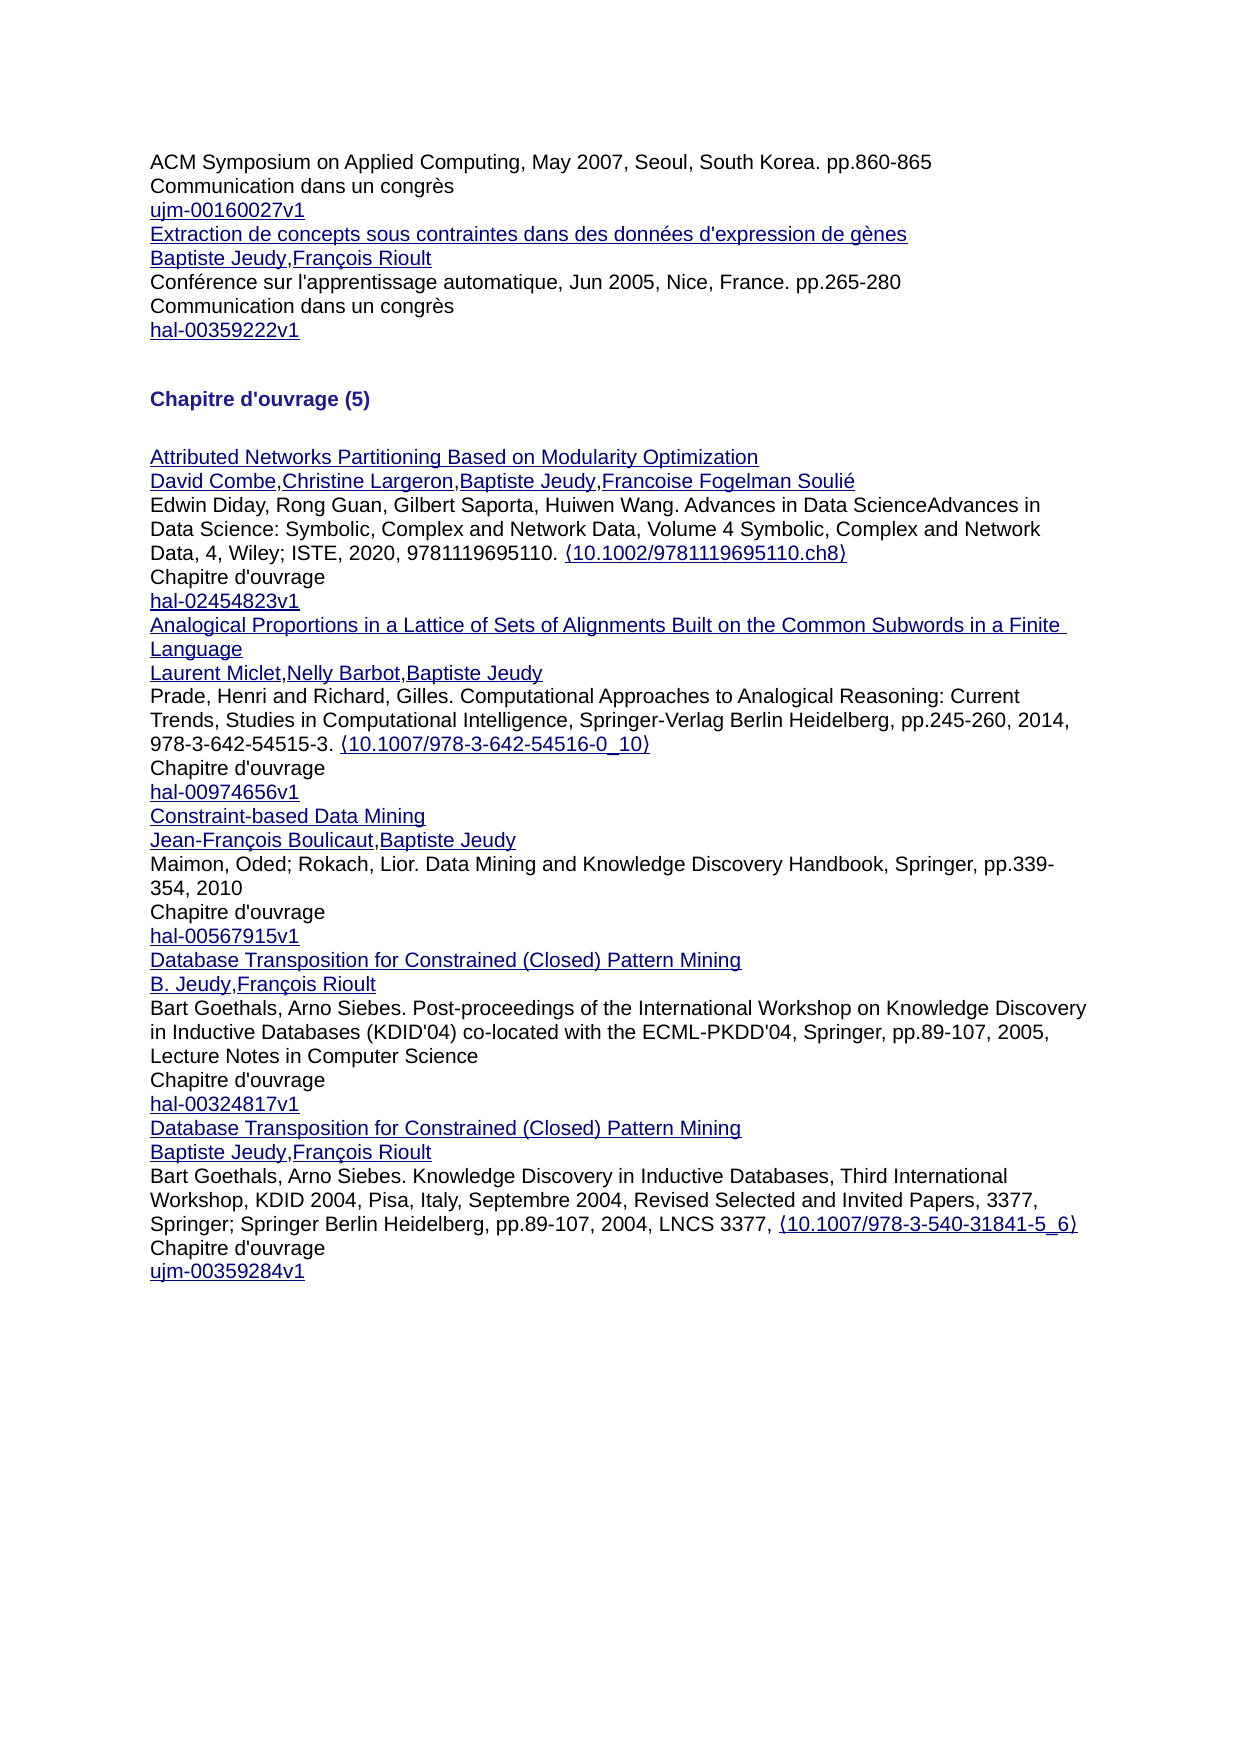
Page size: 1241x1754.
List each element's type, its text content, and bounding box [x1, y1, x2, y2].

table_cell Analogical Proportions in a Lattice of Sets of Alignments Built on the Common Subwords in a Finite Language Laurent Miclet,Nelly Barbot,Baptiste Jeudy Prade, Henri and Richard, Gilles. Computational Approaches to Analogical Reasoning: Current Trends, Studies in Computational Intelligence, Springer-Verlag Berlin Heidelberg, pp.245-260, 2014, 978-3-642-54515-3. ⟨10.1007/978-3-642-54516-0_10⟩ Chapitre d'ouvrage hal-00974656v1 [150, 613, 1090, 804]
subtitle Chapitre d'ouvrage (5) [150, 386, 1090, 410]
table_cell Extraction de concepts sous contraintes dans des données d'expression de gènes Baptiste Jeudy,François Rioult Conférence sur l'apprentissage automatique, Jun 2005, Nice, France. pp.265-280 Communication dans un congrès hal-00359222v1 [150, 222, 1090, 342]
table_header Attributed Networks Partitioning Based on Modularity Optimization David Combe,Christine Largeron,Baptiste Jeudy,Francoise Fogelman Soulié Edwin Diday, Rong Guan, Gilbert Saporta, Huiwen Wang. Advances in Data ScienceAdvances in Data Science: Symbolic, Complex and Network Data, Volume 4 Symbolic, Complex and Network Data, 4, Wiley; ISTE, 2020, 9781119695110. ⟨10.1002/9781119695110.ch8⟩ Chapitre d'ouvrage hal-02454823v1 [150, 445, 1090, 612]
table_cell Database Transposition for Constrained (Closed) Pattern Mining Baptiste Jeudy,François Rioult Bart Goethals, Arno Siebes. Knowledge Discovery in Inductive Databases, Third International Workshop, KDID 2004, Pisa, Italy, Septembre 2004, Revised Selected and Invited Papers, 3377, Springer; Springer Berlin Heidelberg, pp.89-107, 2004, LNCS 3377, ⟨10.1007/978-3-540-31841-5_6⟩ Chapitre d'ouvrage ujm-00359284v1 [150, 1116, 1090, 1283]
table_cell Database Transposition for Constrained (Closed) Pattern Mining B. Jeudy,François Rioult Bart Goethals, Arno Siebes. Post-proceedings of the International Workshop on Knowledge Discovery in Inductive Databases (KDID'04) co-located with the ECML-PKDD'04, Springer, pp.89-107, 2005, Lecture Notes in Computer Science Chapitre d'ouvrage hal-00324817v1 [150, 948, 1090, 1116]
table_cell Constraint-based Data Mining Jean-François Boulicaut,Baptiste Jeudy Maimon, Oded; Rokach, Lior. Data Mining and Knowledge Discovery Handbook, Springer, pp.339-354, 2010 Chapitre d'ouvrage hal-00567915v1 [150, 804, 1090, 948]
table_cell ACM Symposium on Applied Computing, May 2007, Seoul, South Korea. pp.860-865 Communication dans un congrès ujm-00160027v1 [150, 150, 1090, 222]
